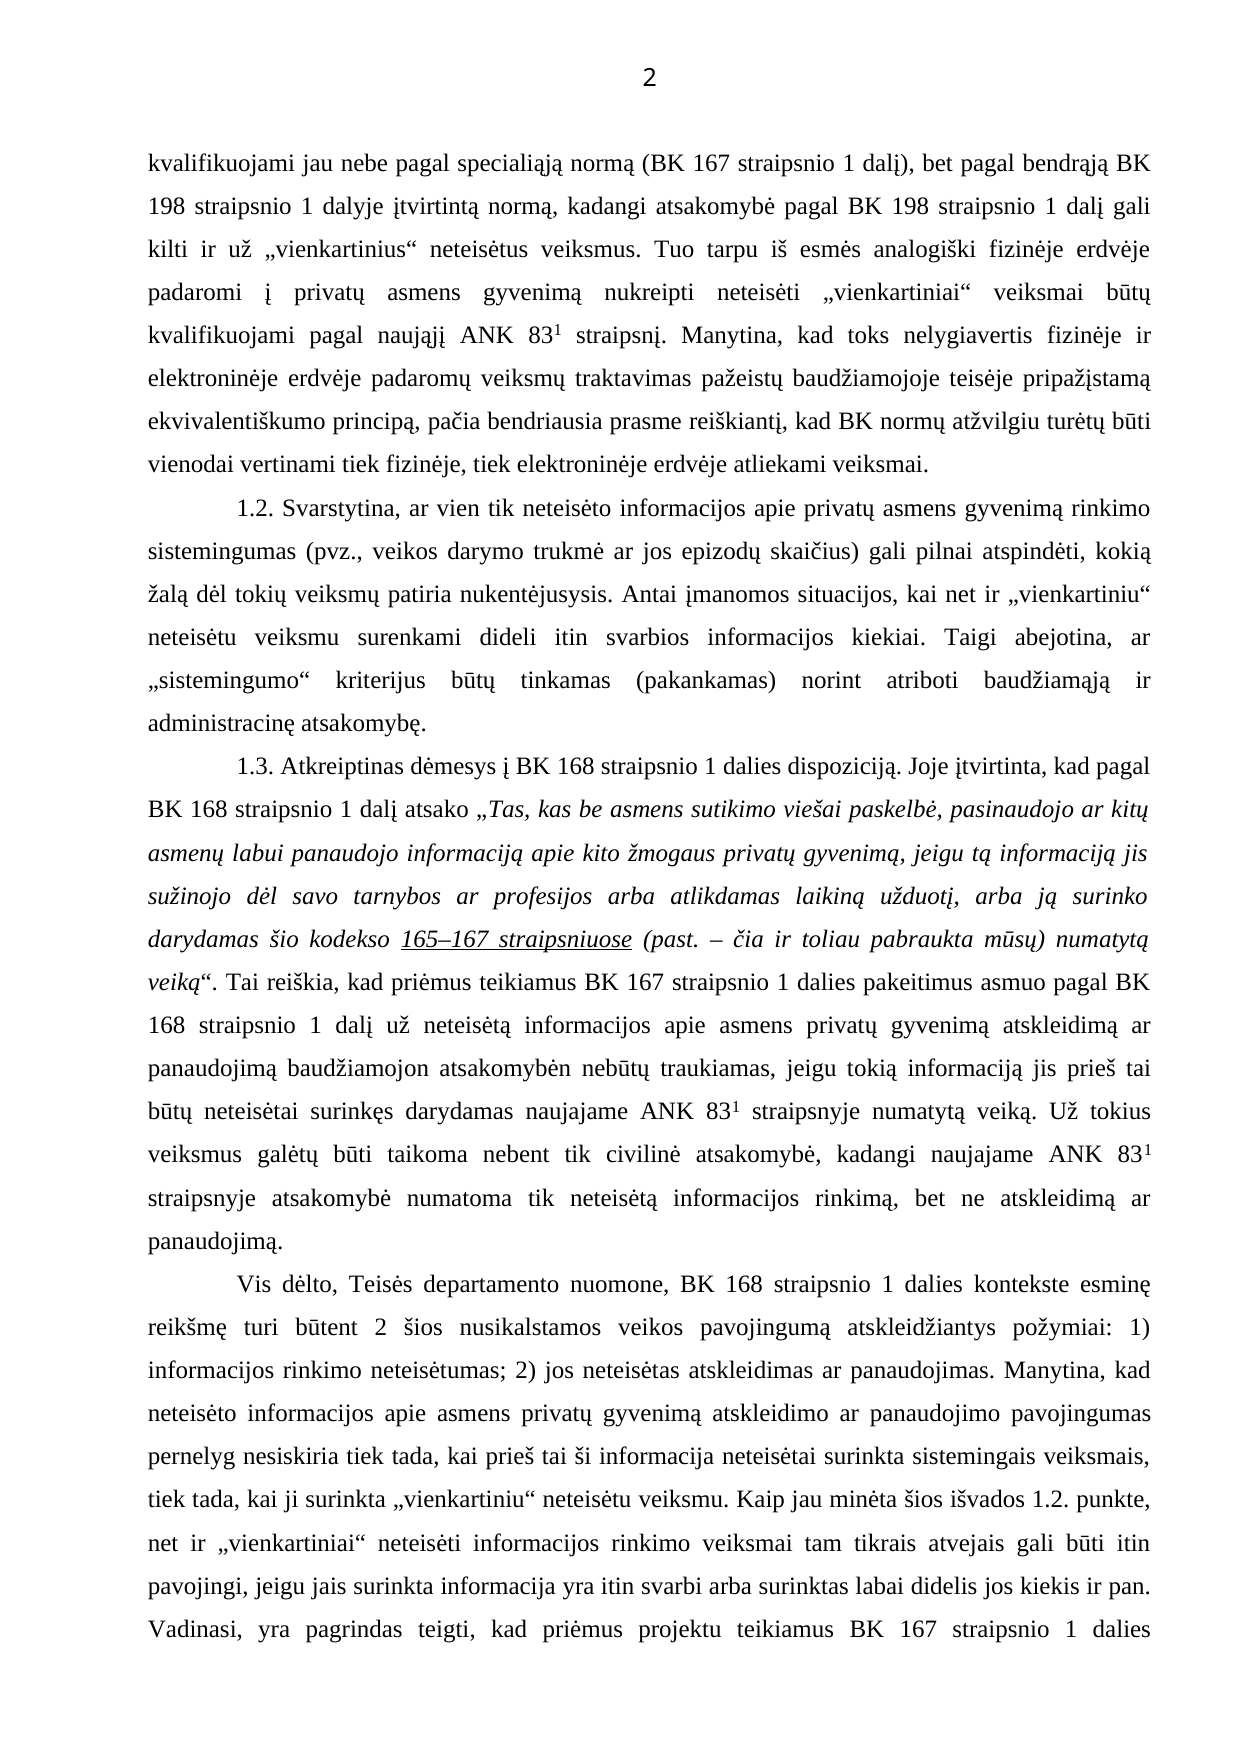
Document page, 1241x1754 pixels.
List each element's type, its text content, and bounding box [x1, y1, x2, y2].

text Vis dėlto, Teisės departamento nuomone, BK 168 straipsnio 1 dalies kontekste esminę reikšmę turi būtent 2 šios nusikalstamos veikos pavojingumą atskleidžiantys požymiai: 1) informacijos rinkimo neteisėtumas; 2) jos neteisėtas atskleidimas ar panaudojimas. Manytina, kad neteisėto informacijos apie asmens privatų gyvenimą atskleidimo ar panaudojimo pavojingumas pernelyg nesiskiria tiek tada, kai prieš tai ši informacija neteisėtai surinkta sistemingais veiksmais, tiek tada, kai ji surinkta „vienkartiniu“ neteisėtu veiksmu. Kaip jau minėta šios išvados 1.2. punkte, net ir „vienkartiniai“ neteisėti informacijos rinkimo veiksmai tam tikrais atvejais gali būti itin pavojingi, jeigu jais surinkta informacija yra itin svarbi arba surinktas labai didelis jos kiekis ir pan. Vadinasi, yra pagrindas teigti, kad priėmus projektu teikiamus BK 167 straipsnio 1 dalies [148, 1269, 1152, 1643]
text 1.3. Atkreiptinas dėmesys į BK 168 straipsnio 1 dalies dispoziciją. Joje įtvirtinta, kad pagal BK 168 straipsnio 1 dalį atsako „Tas, kas be asmens sutikimo viešai paskelbė, pasinaudojo ar kitų asmenų labui panaudojo informaciją apie kito žmogaus privatų gyvenimą, jeigu tą informaciją jis sužinojo dėl savo tarnybos ar profesijos arba atlikdamas laikiną užduotį, arba ją surinko darydamas šio kodekso 165–167 straipsniuose (past. – čia ir toliau pabraukta mūsų) numatytą veiką“. Tai reiškia, kad priėmus teikiamus BK 167 straipsnio 1 dalies pakeitimus asmuo pagal BK 168 straipsnio 1 dalį už neteisėtą informacijos apie asmens privatų gyvenimą atskleidimą ar panaudojimą baudžiamojon atsakomybėn nebūtų traukiamas, jeigu tokią informaciją jis prieš tai būtų neteisėtai surinkęs darydamas naujajame ANK 831 straipsnyje numatytą veiką. Už tokius veiksmus galėtų būti taikoma nebent tik civilinė atsakomybė, kadangi naujajame ANK 831 straipsnyje atsakomybė numatoma tik neteisėtą informacijos rinkimą, bet ne atskleidimą ar panaudojimą. [148, 751, 1152, 1254]
text 1.2. Svarstytina, ar vien tik neteisėto informacijos apie privatų asmens gyvenimą rinkimo sistemingumas (pvz., veikos darymo trukmė ar jos epizodų skaičius) gali pilnai atspindėti, kokią žalą dėl tokių veiksmų patiria nukentėjusysis. Antai įmanomos situacijos, kai net ir „vienkartiniu“ neteisėtu veiksmu surenkami dideli itin svarbios informacijos kiekiai. Taigi abejotina, ar „sistemingumo“ kriterijus būtų tinkamas (pakankamas) norint atriboti baudžiamąją ir administracinę atsakomybę. [148, 493, 1152, 737]
text kvalifikuojami jau nebe pagal specialiąją normą (BK 167 straipsnio 1 dalį), bet pagal bendrąją BK 198 straipsnio 1 dalyje įtvirtintą normą, kadangi atsakomybė pagal BK 198 straipsnio 1 dalį gali kilti ir už „vienkartinius“ neteisėtus veiksmus. Tuo tarpu iš esmės analogiški fizinėje erdvėje padaromi į privatų asmens gyvenimą nukreipti neteisėti „vienkartiniai“ veiksmai būtų kvalifikuojami pagal naująjį ANK 831 straipsnį. Manytina, kad toks nelygiavertis fizinėje ir elektroninėje erdvėje padaromų veiksmų traktavimas pažeistų baudžiamojoje teisėje pripažįstamą ekvivalentiškumo principą, pačia bendriausia prasme reiškiantį, kad BK normų atžvilgiu turėtų būti vienodai vertinami tiek fizinėje, tiek elektroninėje erdvėje atliekami veiksmai. [148, 148, 1152, 478]
